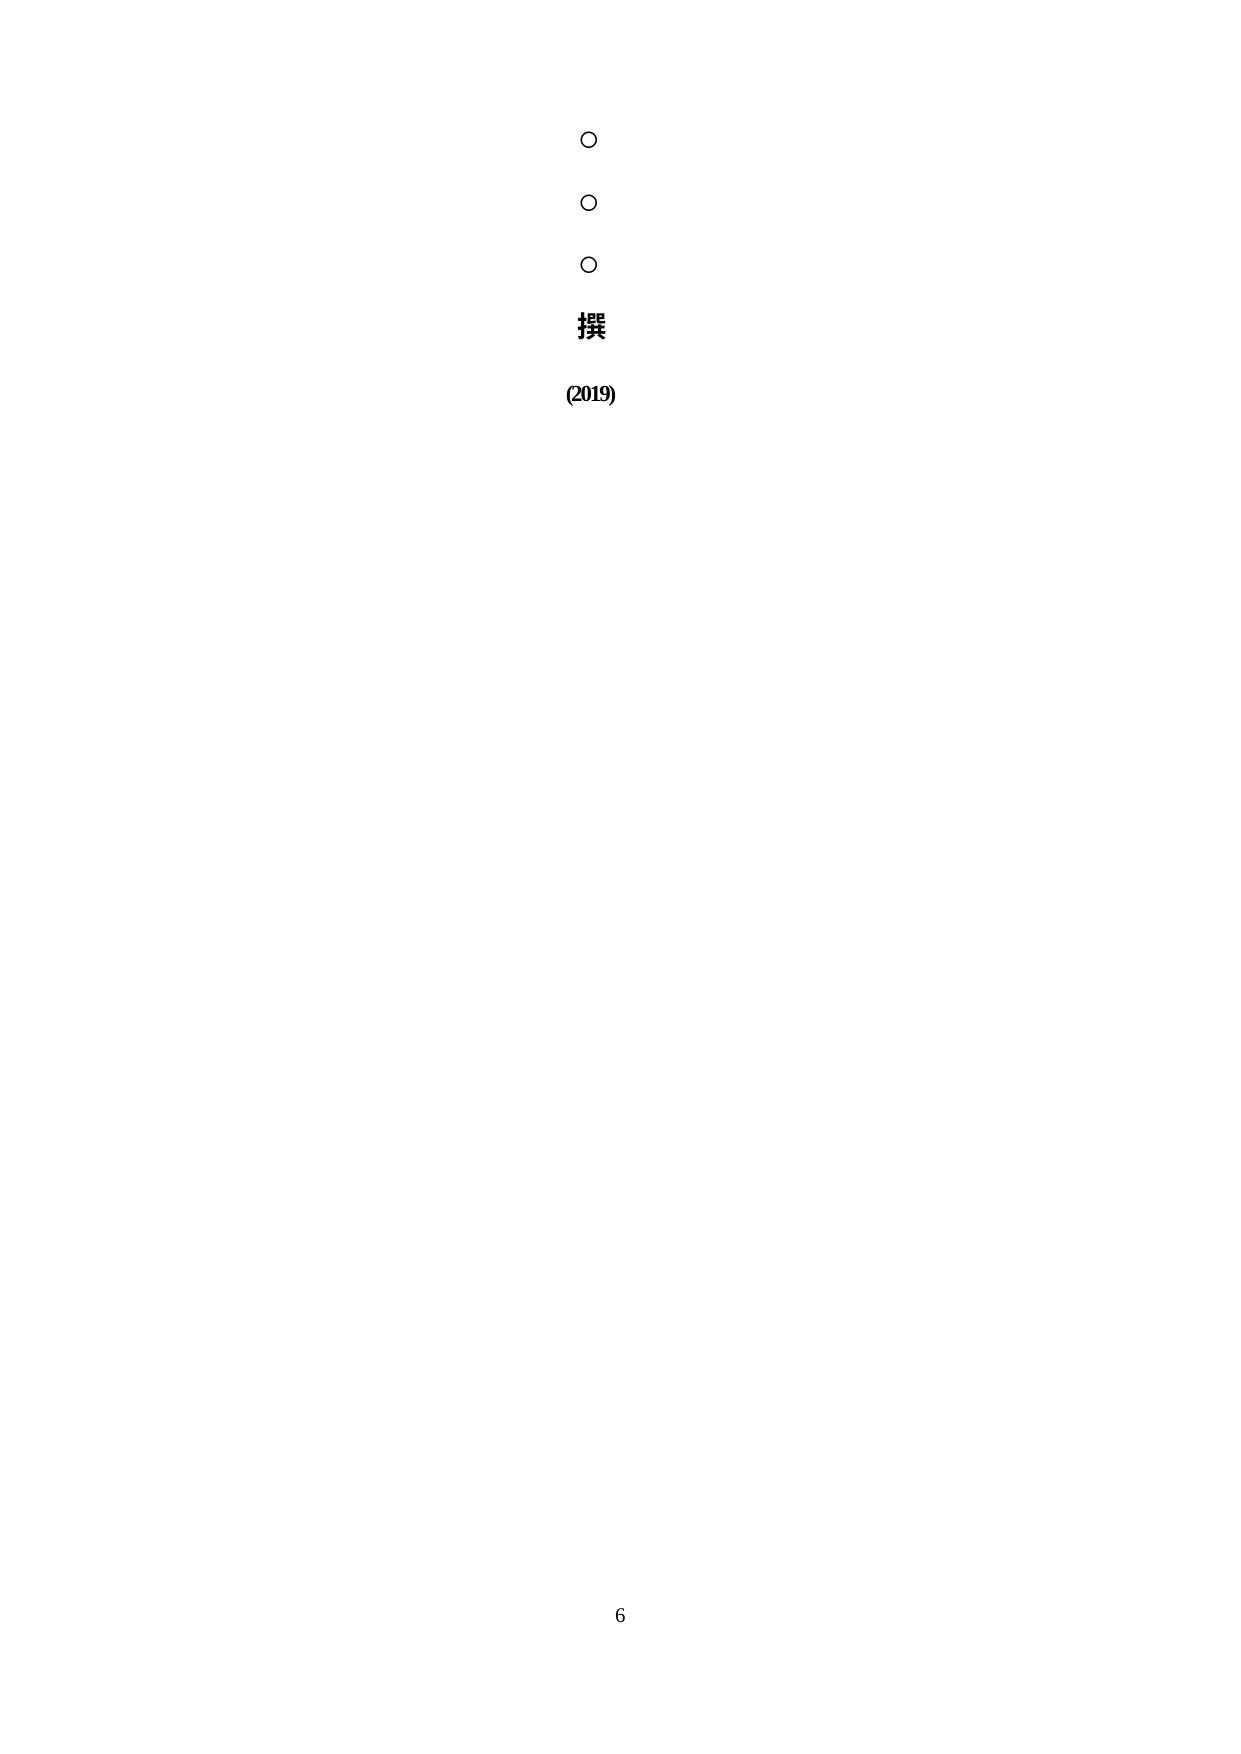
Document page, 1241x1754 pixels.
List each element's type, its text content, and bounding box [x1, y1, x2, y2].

table_cell (2019) [554, 346, 679, 420]
table_cell ○ ○ ○ 撰 [554, 96, 679, 346]
